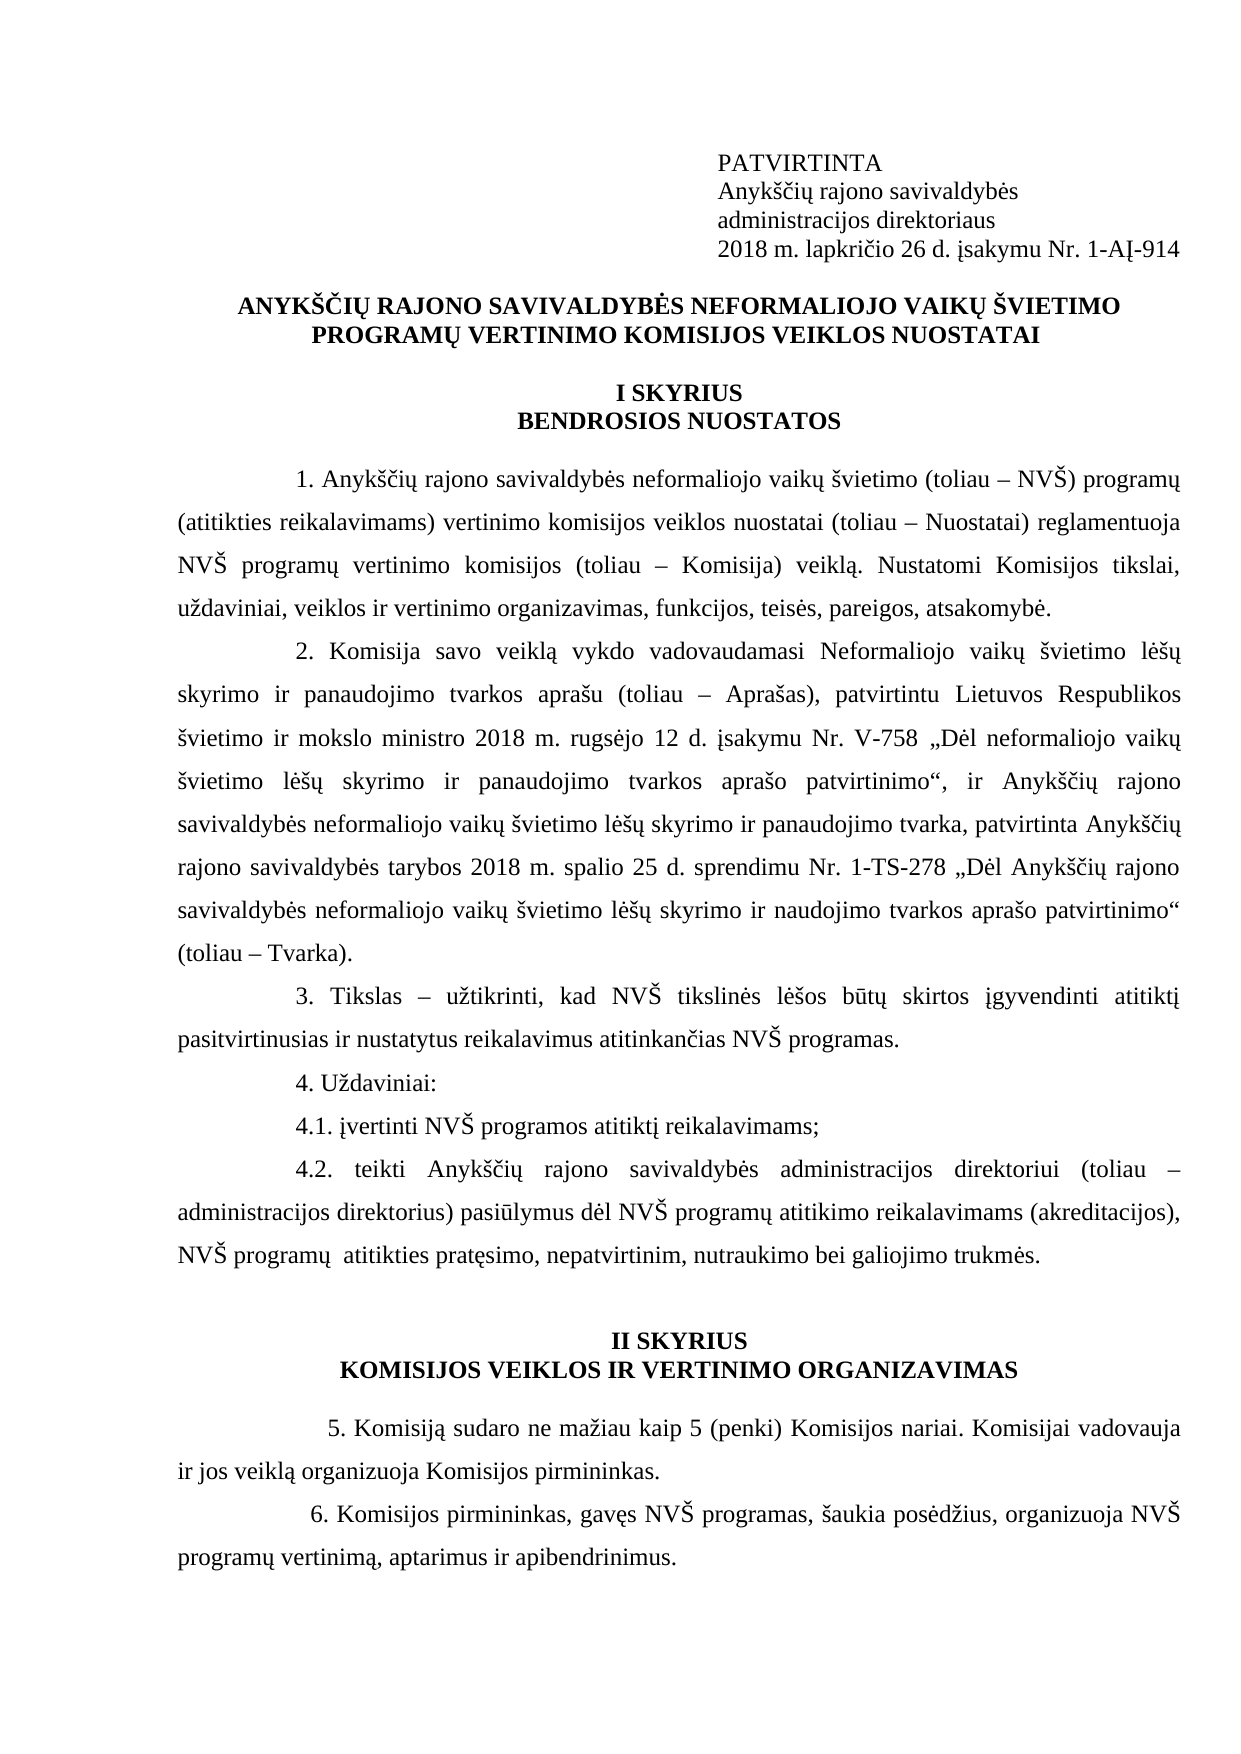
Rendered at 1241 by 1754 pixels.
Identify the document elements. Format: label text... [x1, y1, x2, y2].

text BENDROSIOS NUOSTATOS [177, 406, 1181, 435]
text Komisijos veiklos IR VERTINIMO organizavimas [177, 1355, 1181, 1384]
text Anykščių rajono savivaldybės [717, 176, 1181, 205]
text 3. Tikslas – užtikrinti, kad NVŠ tikslinės lėšos būtų skirtos įgyvendinti atitiktį pasitvirtinusias ir nustatytus reikalavimus atitinkančias NVŠ programas. [177, 981, 1181, 1053]
text 4.1. įvertinti NVŠ programos atitiktį reikalavimams; [177, 1111, 1181, 1139]
text ANYKŠČIŲ RAJONO SAVIVALDYBĖS NEFORMALIOJO VAIKŲ ŠVIETIMO PROGRAMŲ VERTINIMO KOMISIJOS VEIKLOS NUOSTATAI [177, 291, 1181, 349]
text 2018 m. lapkričio 26 d. įsakymu Nr. 1-AĮ-914 [717, 234, 1181, 263]
text 4.2. teikti Anykščių rajono savivaldybės administracijos direktoriui (toliau –administracijos direktorius) pasiūlymus dėl NVŠ programų atitikimo reikalavimams (akreditacijos), NVŠ programų atitikties pratęsimo, nepatvirtinim, nutraukimo bei galiojimo trukmės. [177, 1154, 1181, 1269]
text administracijos direktoriaus [717, 205, 1181, 234]
text 1. Anykščių rajono savivaldybės neformaliojo vaikų švietimo (toliau – NVŠ) programų (atitikties reikalavimams) vertinimo komisijos veiklos nuostatai (toliau – Nuostatai) reglamentuoja NVŠ programų vertinimo komisijos (toliau – Komisija) veiklą. Nustatomi Komisijos tikslai, uždaviniai, veiklos ir vertinimo organizavimas, funkcijos, teisės, pareigos, atsakomybė. [177, 464, 1181, 622]
text 2. Komisija savo veiklą vykdo vadovaudamasi Neformaliojo vaikų švietimo lėšų skyrimo ir panaudojimo tvarkos aprašu (toliau – Aprašas), patvirtintu Lietuvos Respublikos švietimo ir mokslo ministro 2018 m. rugsėjo 12 d. įsakymu Nr. V-758 „Dėl neformaliojo vaikų švietimo lėšų skyrimo ir panaudojimo tvarkos aprašo patvirtinimo“, ir Anykščių rajono savivaldybės neformaliojo vaikų švietimo lėšų skyrimo ir panaudojimo tvarka, patvirtinta Anykščių rajono savivaldybės tarybos 2018 m. spalio 25 d. sprendimu Nr. 1-TS-278 „Dėl Anykščių rajono savivaldybės neformaliojo vaikų švietimo lėšų skyrimo ir naudojimo tvarkos aprašo patvirtinimo“ (toliau – Tvarka). [177, 636, 1181, 967]
text 6. Komisijos pirmininkas, gavęs NVŠ programas, šaukia posėdžius, organizuoja NVŠ programų vertinimą, aptarimus ir apibendrinimus. [177, 1499, 1181, 1571]
text 4. Uždaviniai: [177, 1068, 1181, 1096]
text PATVIRTINTA [717, 148, 1181, 176]
text 5. Komisiją sudaro ne mažiau kaip 5 (penki) Komisijos nariai. Komisijai vadovauja ir jos veiklą organizuoja Komisijos pirmininkas. [177, 1413, 1181, 1484]
text Ii skyrius [177, 1326, 1181, 1355]
text I skyrius [177, 378, 1181, 406]
